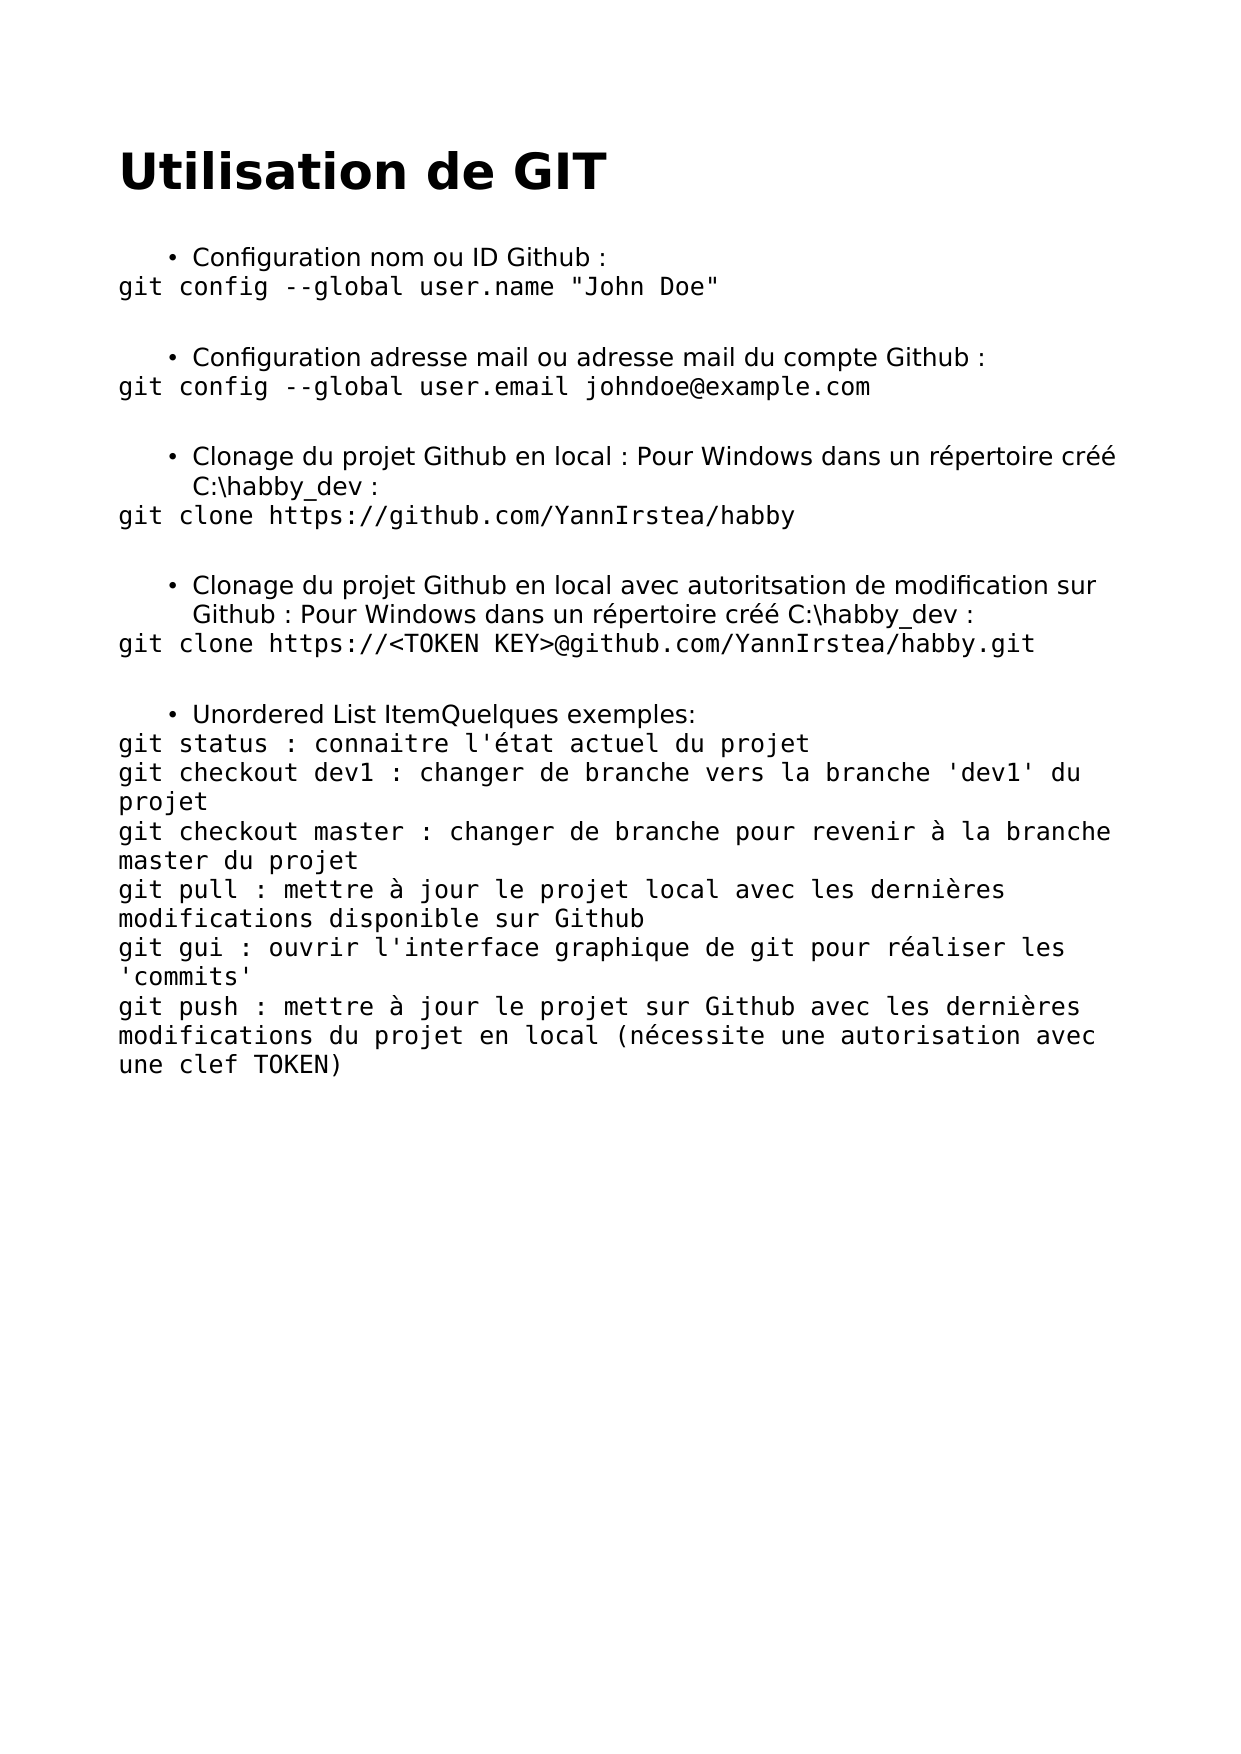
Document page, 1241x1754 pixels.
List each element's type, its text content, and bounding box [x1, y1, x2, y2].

text git config --global user.email johndoe@example.com [118, 372, 1122, 401]
list Configuration nom ou ID Github : [177, 243, 1122, 272]
text git config --global user.name "John Doe" [118, 272, 1122, 302]
text git clone https://<TOKEN KEY>@github.com/YannIrstea/habby.git [118, 629, 1122, 659]
list Clonage du projet Github en local avec autoritsation de modification sur Github : Pour Windows dans un répertoire créé C:\habby_dev : [177, 571, 1122, 629]
list Configuration adresse mail ou adresse mail du compte Github : [177, 343, 1122, 372]
text git clone https://github.com/YannIrstea/habby [118, 501, 1122, 530]
list Clonage du projet Github en local : Pour Windows dans un répertoire créé C:\habby_dev : [177, 442, 1122, 501]
text git status : connaitre l'état actuel du projet git checkout dev1 : changer de branche vers la branche 'dev1' du projet git checkout master : changer de branche pour revenir à la branche master du projet git pull : mettre à jour le projet local avec les dernières modifications disponible sur Github git gui : ouvrir l'interface graphique de git pour réaliser les 'commits' git push : mettre à jour le projet sur Github avec les dernières modifications du projet en local (nécessite une autorisation avec une clef TOKEN) [118, 729, 1122, 1079]
subtitle Utilisation de GIT [118, 143, 1122, 201]
list Unordered List ItemQuelques exemples: [177, 700, 1122, 729]
